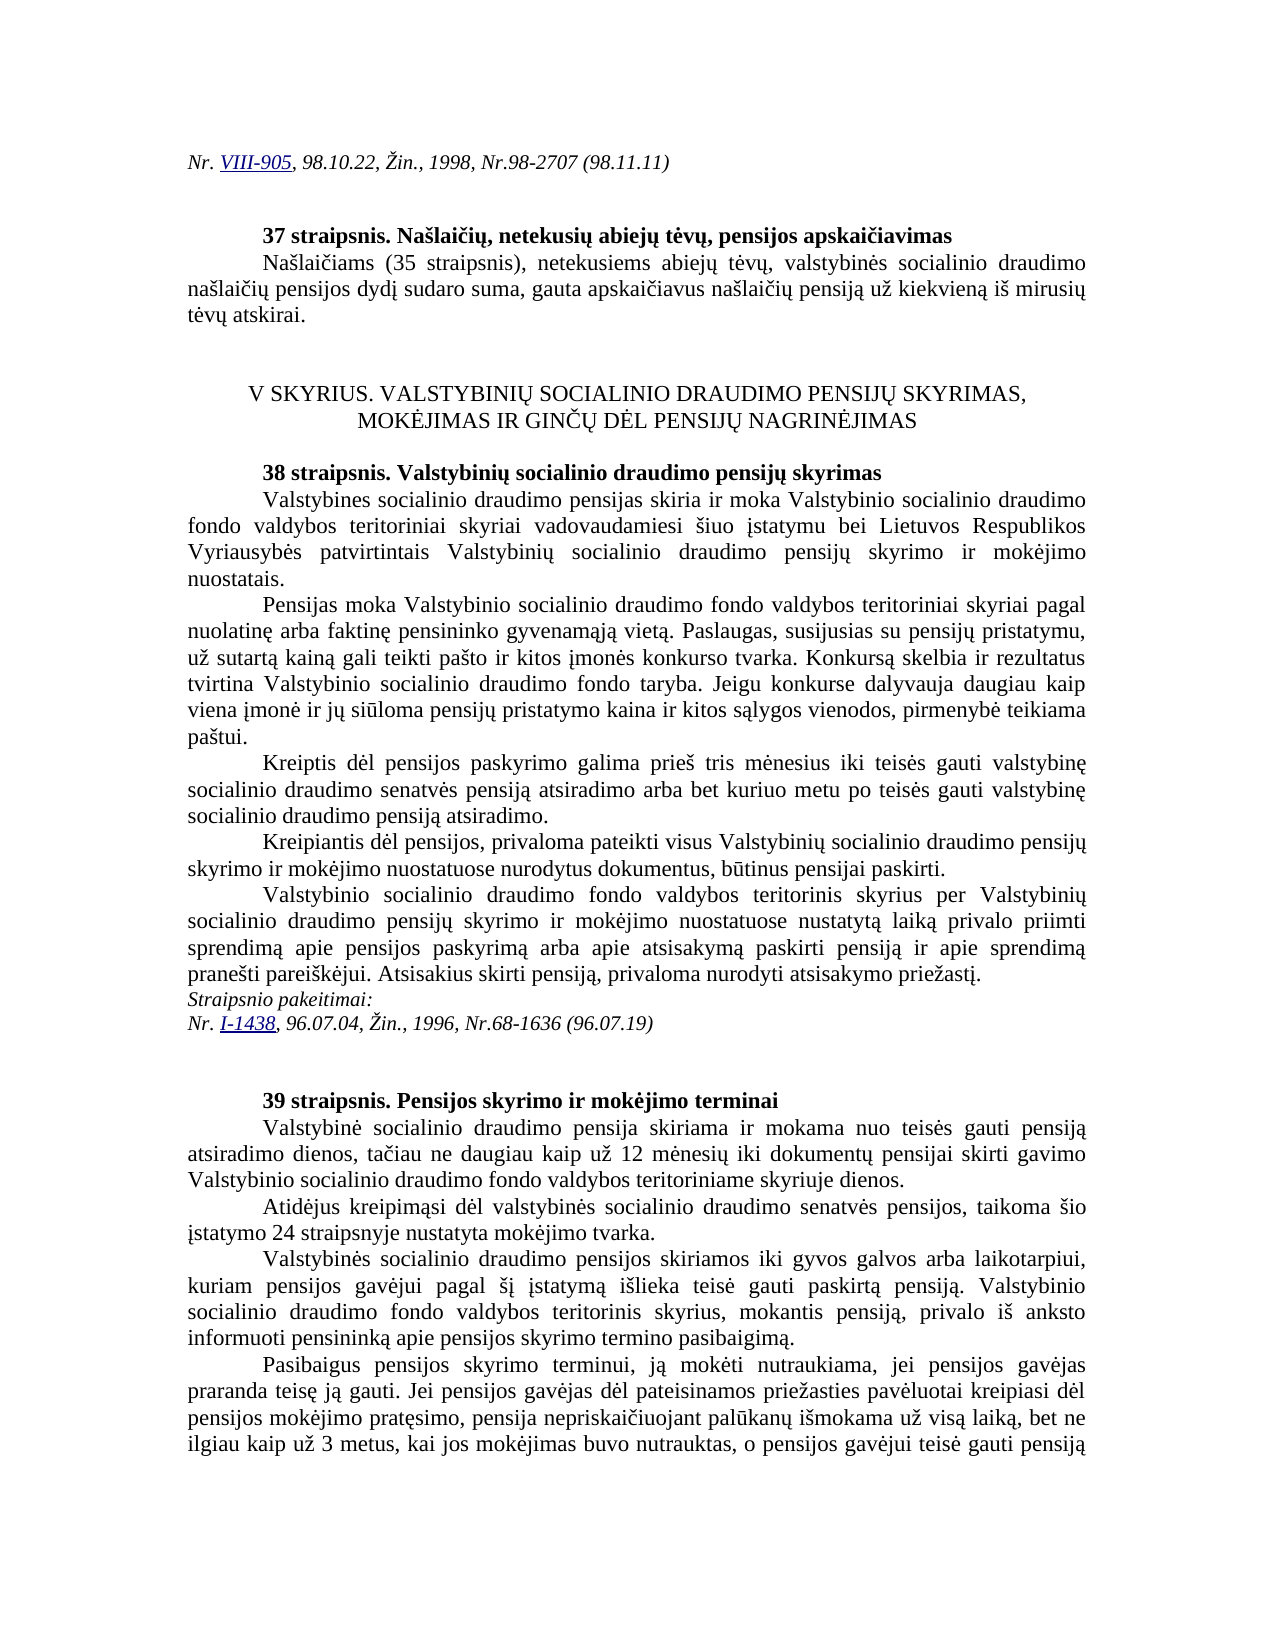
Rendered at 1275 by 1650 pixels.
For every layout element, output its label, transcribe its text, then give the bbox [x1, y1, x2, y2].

text Kreipiantis dėl pensijos, privaloma pateikti visus Valstybinių socialinio draudimo pensijų skyrimo ir mokėjimo nuostatuose nurodytus dokumentus, būtinus pensijai paskirti. [187, 828, 1087, 881]
text Kreiptis dėl pensijos paskyrimo galima prieš tris mėnesius iki teisės gauti valstybinę socialinio draudimo senatvės pensiją atsiradimo arba bet kuriuo metu po teisės gauti valstybinę socialinio draudimo pensiją atsiradimo. [187, 749, 1087, 828]
text MOKĖJIMAS IR GINČŲ DĖL PENSIJŲ NAGRINĖJIMAS [187, 407, 1087, 433]
text Straipsnio pakeitimai: [187, 986, 1087, 1011]
text Nr. VIII-905, 98.10.22, Žin., 1998, Nr.98-2707 (98.11.11) [187, 150, 1087, 174]
text 38 straipsnis. Valstybinių socialinio draudimo pensijų skyrimas [187, 459, 1087, 486]
text 39 straipsnis. Pensijos skyrimo ir mokėjimo terminai [187, 1087, 1087, 1114]
text V SKYRIUS. VALSTYBINIŲ SOCIALINIO DRAUDIMO PENSIJŲ SKYRIMAS, [187, 380, 1087, 407]
text Našlaičiams (35 straipsnis), netekusiems abiejų tėvų, valstybinės socialinio draudimo našlaičių pensijos dydį sudaro suma, gauta apskaičiavus našlaičių pensiją už kiekvieną iš mirusių tėvų atskirai. [187, 248, 1087, 328]
text 37 straipsnis. Našlaičių, netekusių abiejų tėvų, pensijos apskaičiavimas [187, 222, 1087, 248]
text Nr. I-1438, 96.07.04, Žin., 1996, Nr.68-1636 (96.07.19) [187, 1011, 1087, 1034]
text Pensijas moka Valstybinio socialinio draudimo fondo valdybos teritoriniai skyriai pagal nuolatinę arba faktinę pensininko gyvenamąją vietą. Paslaugas, susijusias su pensijų pristatymu, už sutartą kainą gali teikti pašto ir kitos įmonės konkurso tvarka. Konkursą skelbia ir rezultatus tvirtina Valstybinio socialinio draudimo fondo taryba. Jeigu konkurse dalyvauja daugiau kaip viena įmonė ir jų siūloma pensijų pristatymo kaina ir kitos sąlygos vienodos, pirmenybė teikiama paštui. [187, 591, 1087, 749]
text Valstybinės socialinio draudimo pensijos skiriamos iki gyvos galvos arba laikotarpiui, kuriam pensijos gavėjui pagal šį įstatymą išlieka teisė gauti paskirtą pensiją. Valstybinio socialinio draudimo fondo valdybos teritorinis skyrius, mokantis pensiją, privalo iš anksto informuoti pensininką apie pensijos skyrimo termino pasibaigimą. [187, 1245, 1087, 1351]
text Valstybinė socialinio draudimo pensija skiriama ir mokama nuo teisės gauti pensiją atsiradimo dienos, tačiau ne daugiau kaip už 12 mėnesių iki dokumentų pensijai skirti gavimo Valstybinio socialinio draudimo fondo valdybos teritoriniame skyriuje dienos. [187, 1114, 1087, 1193]
text Valstybines socialinio draudimo pensijas skiria ir moka Valstybinio socialinio draudimo fondo valdybos teritoriniai skyriai vadovaudamiesi šiuo įstatymu bei Lietuvos Respublikos Vyriausybės patvirtintais Valstybinių socialinio draudimo pensijų skyrimo ir mokėjimo nuostatais. [187, 486, 1087, 591]
text Valstybinio socialinio draudimo fondo valdybos teritorinis skyrius per Valstybinių socialinio draudimo pensijų skyrimo ir mokėjimo nuostatuose nustatytą laiką privalo priimti sprendimą apie pensijos paskyrimą arba apie atsisakymą paskirti pensiją ir apie sprendimą pranešti pareiškėjui. Atsisakius skirti pensiją, privaloma nurodyti atsisakymo priežastį. [187, 881, 1087, 986]
text Pasibaigus pensijos skyrimo terminui, ją mokėti nutraukiama, jei pensijos gavėjas praranda teisę ją gauti. Jei pensijos gavėjas dėl pateisinamos priežasties pavėluotai kreipiasi dėl pensijos mokėjimo pratęsimo, pensija nepriskaičiuojant palūkanų išmokama už visą laiką, bet ne ilgiau kaip už 3 metus, kai jos mokėjimas buvo nutrauktas, o pensijos gavėjui teisė gauti pensiją [187, 1351, 1087, 1456]
text Atidėjus kreipimąsi dėl valstybinės socialinio draudimo senatvės pensijos, taikoma šio įstatymo 24 straipsnyje nustatyta mokėjimo tvarka. [187, 1193, 1087, 1245]
